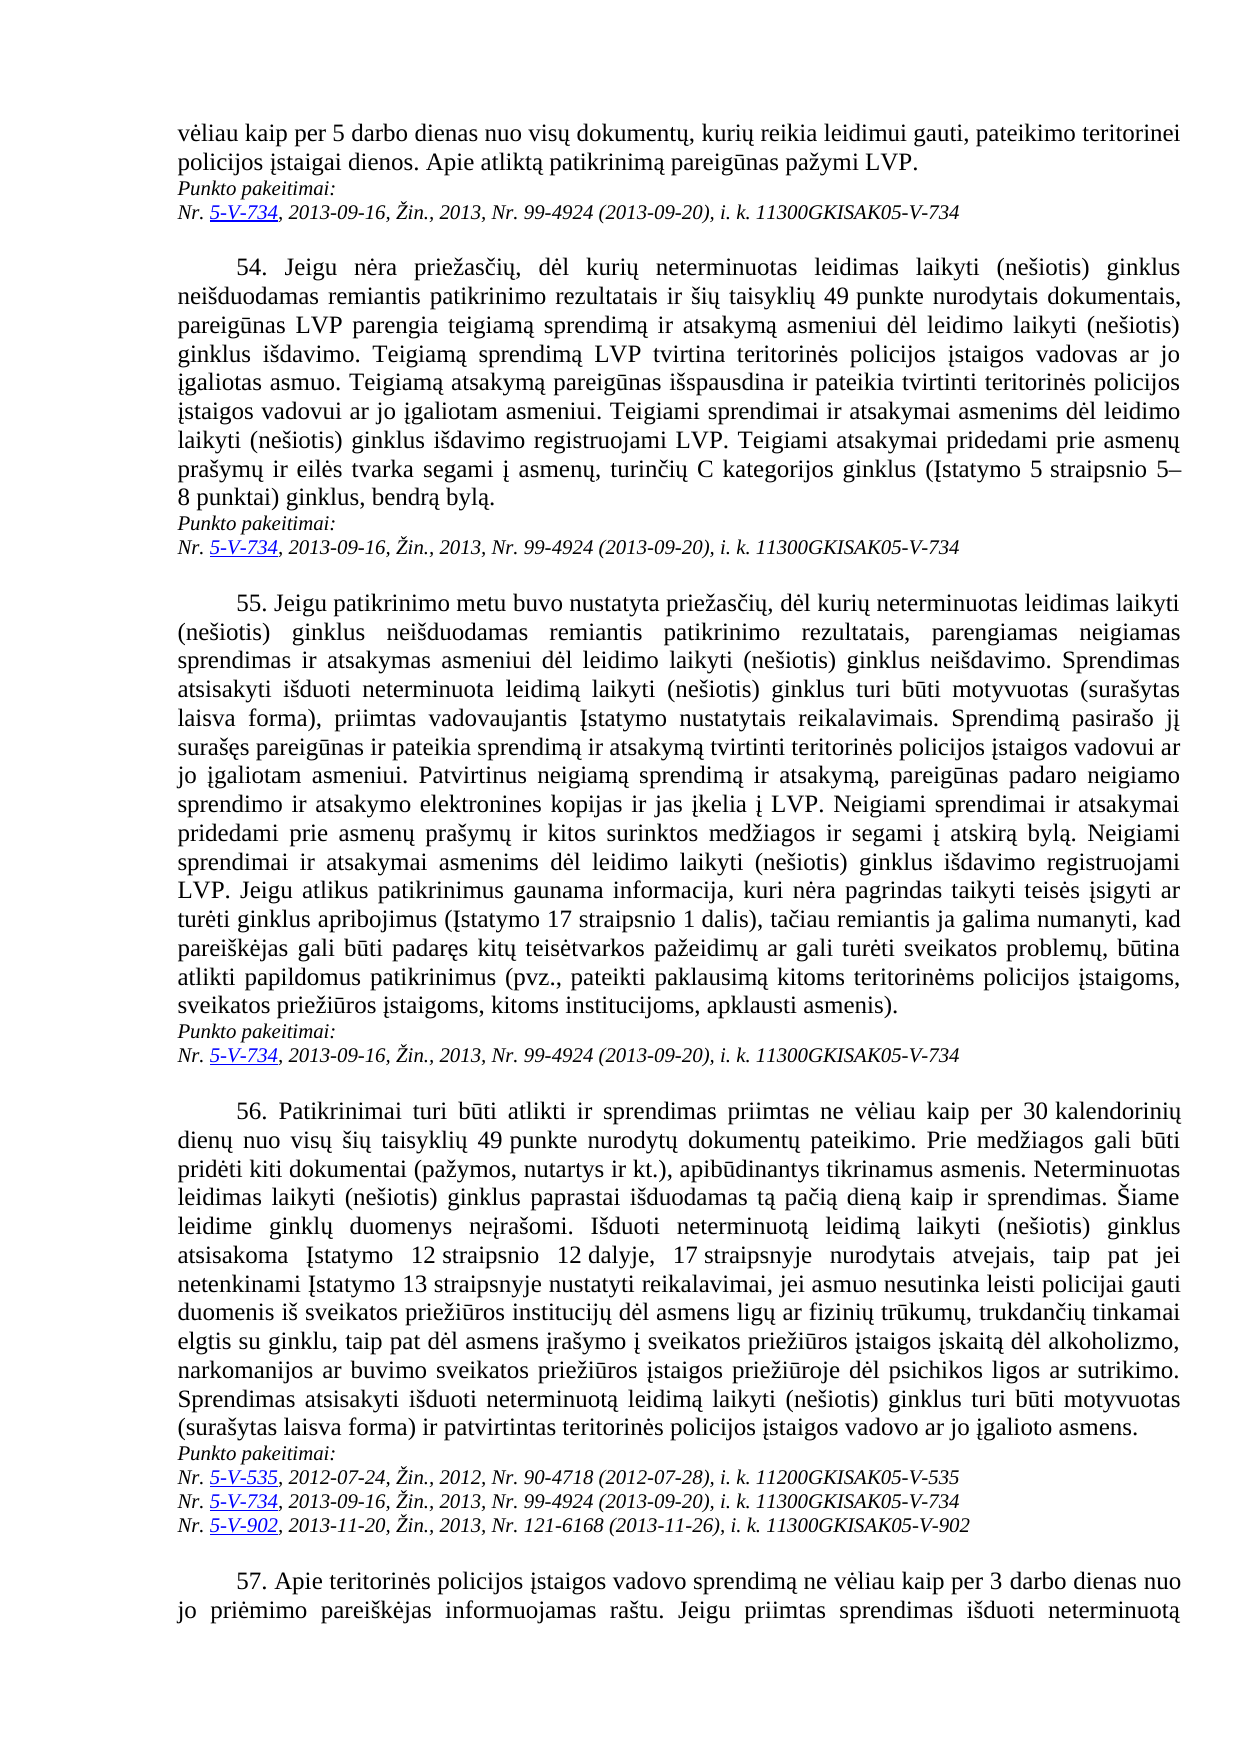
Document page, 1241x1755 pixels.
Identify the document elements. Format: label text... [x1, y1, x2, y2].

text vėliau kaip per 5 darbo dienas nuo visų dokumentų, kurių reikia leidimui gauti, pateikimo teritorinei policijos įstaigai dienos. Apie atliktą patikrinimą pareigūnas pažymi LVP. [177, 118, 1181, 176]
text Nr. 5-V-734, 2013-09-16, Žin., 2013, Nr. 99-4924 (2013-09-20), i. k. 11300GKISAK05-V-734 [177, 200, 1181, 224]
text Punkto pakeitimai: [177, 511, 1181, 535]
text Nr. 5-V-734, 2013-09-16, Žin., 2013, Nr. 99-4924 (2013-09-20), i. k. 11300GKISAK05-V-734 [177, 1043, 1181, 1067]
text 56. Patikrinimai turi būti atlikti ir sprendimas priimtas ne vėliau kaip per 30 kalendorinių dienų nuo visų šių taisyklių 49 punkte nurodytų dokumentų pateikimo. Prie medžiagos gali būti pridėti kiti dokumentai (pažymos, nutartys ir kt.), apibūdinantys tikrinamus asmenis. Neterminuotas leidimas laikyti (nešiotis) ginklus paprastai išduodamas tą pačią dieną kaip ir sprendimas. Šiame leidime ginklų duomenys neįrašomi. Išduoti neterminuotą leidimą laikyti (nešiotis) ginklus atsisakoma Įstatymo 12 straipsnio 12 dalyje, 17 straipsnyje nurodytais atvejais, taip pat jei netenkinami Įstatymo 13 straipsnyje nustatyti reikalavimai, jei asmuo nesutinka leisti policijai gauti duomenis iš sveikatos priežiūros institucijų dėl asmens ligų ar fizinių trūkumų, trukdančių tinkamai elgtis su ginklu, taip pat dėl asmens įrašymo į sveikatos priežiūros įstaigos įskaitą dėl alkoholizmo, narkomanijos ar buvimo sveikatos priežiūros įstaigos priežiūroje dėl psichikos ligos ar sutrikimo. Sprendimas atsisakyti išduoti neterminuotą leidimą laikyti (nešiotis) ginklus turi būti motyvuotas (surašytas laisva forma) ir patvirtintas teritorinės policijos įstaigos vadovo ar jo įgalioto asmens. [177, 1096, 1181, 1441]
text 54. Jeigu nėra priežasčių, dėl kurių neterminuotas leidimas laikyti (nešiotis) ginklus neišduodamas remiantis patikrinimo rezultatais ir šių taisyklių 49 punkte nurodytais dokumentais, pareigūnas LVP parengia teigiamą sprendimą ir atsakymą asmeniui dėl leidimo laikyti (nešiotis) ginklus išdavimo. Teigiamą sprendimą LVP tvirtina teritorinės policijos įstaigos vadovas ar jo įgaliotas asmuo. Teigiamą atsakymą pareigūnas išspausdina ir pateikia tvirtinti teritorinės policijos įstaigos vadovui ar jo įgaliotam asmeniui. Teigiami sprendimai ir atsakymai asmenims dėl leidimo laikyti (nešiotis) ginklus išdavimo registruojami LVP. Teigiami atsakymai pridedami prie asmenų prašymų ir eilės tvarka segami į asmenų, turinčių C kategorijos ginklus (Įstatymo 5 straipsnio 5–8 punktai) ginklus, bendrą bylą. [177, 252, 1181, 511]
text Punkto pakeitimai: [177, 1019, 1181, 1043]
text 57. Apie teritorinės policijos įstaigos vadovo sprendimą ne vėliau kaip per 3 darbo dienas nuo jo priėmimo pareiškėjas informuojamas raštu. Jeigu priimtas sprendimas išduoti neterminuotą [177, 1566, 1181, 1624]
text Nr. 5-V-734, 2013-09-16, Žin., 2013, Nr. 99-4924 (2013-09-20), i. k. 11300GKISAK05-V-734 [177, 535, 1181, 559]
text Nr. 5-V-535, 2012-07-24, Žin., 2012, Nr. 90-4718 (2012-07-28), i. k. 11200GKISAK05-V-535 [177, 1465, 1181, 1489]
text Punkto pakeitimai: [177, 1441, 1181, 1465]
text Nr. 5-V-734, 2013-09-16, Žin., 2013, Nr. 99-4924 (2013-09-20), i. k. 11300GKISAK05-V-734 [177, 1489, 1181, 1513]
text 55. Jeigu patikrinimo metu buvo nustatyta priežasčių, dėl kurių neterminuotas leidimas laikyti (nešiotis) ginklus neišduodamas remiantis patikrinimo rezultatais, parengiamas neigiamas sprendimas ir atsakymas asmeniui dėl leidimo laikyti (nešiotis) ginklus neišdavimo. Sprendimas atsisakyti išduoti neterminuota leidimą laikyti (nešiotis) ginklus turi būti motyvuotas (surašytas laisva forma), priimtas vadovaujantis Įstatymo nustatytais reikalavimais. Sprendimą pasirašo jį surašęs pareigūnas ir pateikia sprendimą ir atsakymą tvirtinti teritorinės policijos įstaigos vadovui ar jo įgaliotam asmeniui. Patvirtinus neigiamą sprendimą ir atsakymą, pareigūnas padaro neigiamo sprendimo ir atsakymo elektronines kopijas ir jas įkelia į LVP. Neigiami sprendimai ir atsakymai pridedami prie asmenų prašymų ir kitos surinktos medžiagos ir segami į atskirą bylą. Neigiami sprendimai ir atsakymai asmenims dėl leidimo laikyti (nešiotis) ginklus išdavimo registruojami LVP. Jeigu atlikus patikrinimus gaunama informacija, kuri nėra pagrindas taikyti teisės įsigyti ar turėti ginklus apribojimus (Įstatymo 17 straipsnio 1 dalis), tačiau remiantis ja galima numanyti, kad pareiškėjas gali būti padaręs kitų teisėtvarkos pažeidimų ar gali turėti sveikatos problemų, būtina atlikti papildomus patikrinimus (pvz., pateikti paklausimą kitoms teritorinėms policijos įstaigoms, sveikatos priežiūros įstaigoms, kitoms institucijoms, apklausti asmenis). [177, 588, 1181, 1019]
text Punkto pakeitimai: [177, 176, 1181, 200]
text Nr. 5-V-902, 2013-11-20, Žin., 2013, Nr. 121-6168 (2013-11-26), i. k. 11300GKISAK05-V-902 [177, 1513, 1181, 1537]
